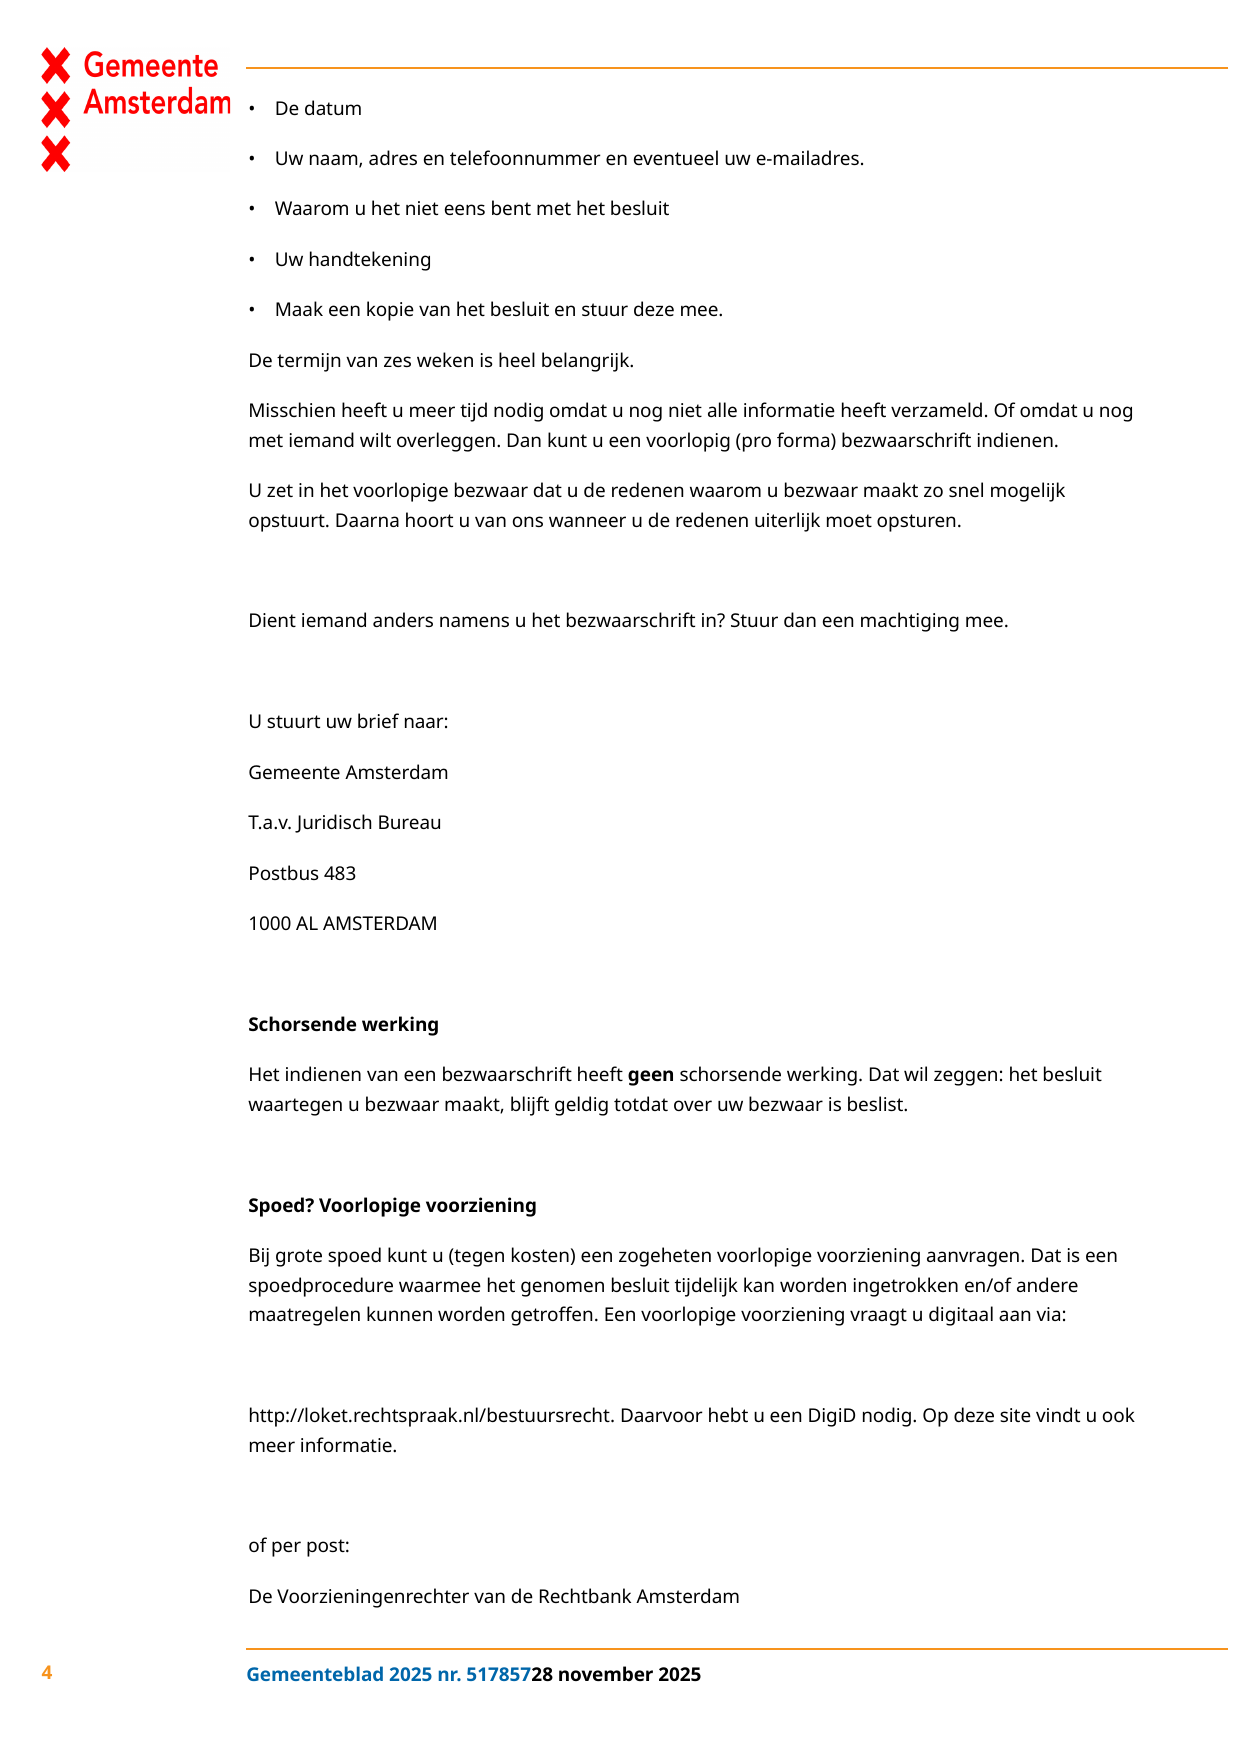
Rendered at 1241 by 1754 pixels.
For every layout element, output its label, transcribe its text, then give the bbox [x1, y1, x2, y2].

text • Uw naam, adres en telefoonnummer en eventueel uw e-mailadres. [248, 145, 1152, 171]
text of per post: [248, 1533, 1152, 1558]
text 1000 AL AMSTERDAM [248, 910, 1152, 936]
text Bij grote spoed kunt u (tegen kosten) een zogeheten voorlopige voorziening aanvragen. Dat is een spoedprocedure waarmee het genomen besluit tijdelijk kan worden ingetrokken en/of andere maatregelen kunnen worden getroffen. Een voorlopige voorziening vraagt u digitaal aan via: [248, 1242, 1152, 1327]
text Spoed? Voorlopige voorziening [248, 1192, 1152, 1218]
text U zet in het voorlopige bezwaar dat u de redenen waarom u bezwaar maakt zo snel mogelijk opstuurt. Daarna hoort u van ons wanneer u de redenen uiterlijk moet opsturen. [248, 477, 1152, 533]
text • De datum [248, 95, 1152, 121]
text Misschien heeft u meer tijd nodig omdat u nog niet alle informatie heeft verzameld. Of omdat u nog met iemand wilt overleggen. Dan kunt u een voorlopig (pro forma) bezwaarschrift indienen. [248, 397, 1152, 453]
text T.a.v. Juridisch Bureau [248, 809, 1152, 835]
text • Maak een kopie van het besluit en stuur deze mee. [248, 296, 1152, 322]
text Het indienen van een bezwaarschrift heeft geen schorsende werking. Dat wil zeggen: het besluit waartegen u bezwaar maakt, blijft geldig totdat over uw bezwaar is beslist. [248, 1061, 1152, 1117]
text Schorsende werking [248, 1011, 1152, 1037]
text U stuurt uw brief naar: [248, 708, 1152, 734]
text De termijn van zes weken is heel belangrijk. [248, 347, 1152, 373]
text • Uw handtekening [248, 246, 1152, 272]
text Gemeente Amsterdam [248, 759, 1152, 785]
text De Voorzieningenrechter van de Rechtbank Amsterdam [248, 1583, 1152, 1609]
text Postbus 483 [248, 860, 1152, 886]
picture [41, 47, 231, 172]
text • Waarom u het niet eens bent met het besluit [248, 196, 1152, 221]
text http://loket.rechtspraak.nl/bestuursrecht. Daarvoor hebt u een DigiD nodig. Op deze site vindt u ook meer informatie. [248, 1402, 1152, 1458]
text Dient iemand anders namens u het bezwaarschrift in? Stuur dan een machtiging mee. [248, 608, 1152, 633]
